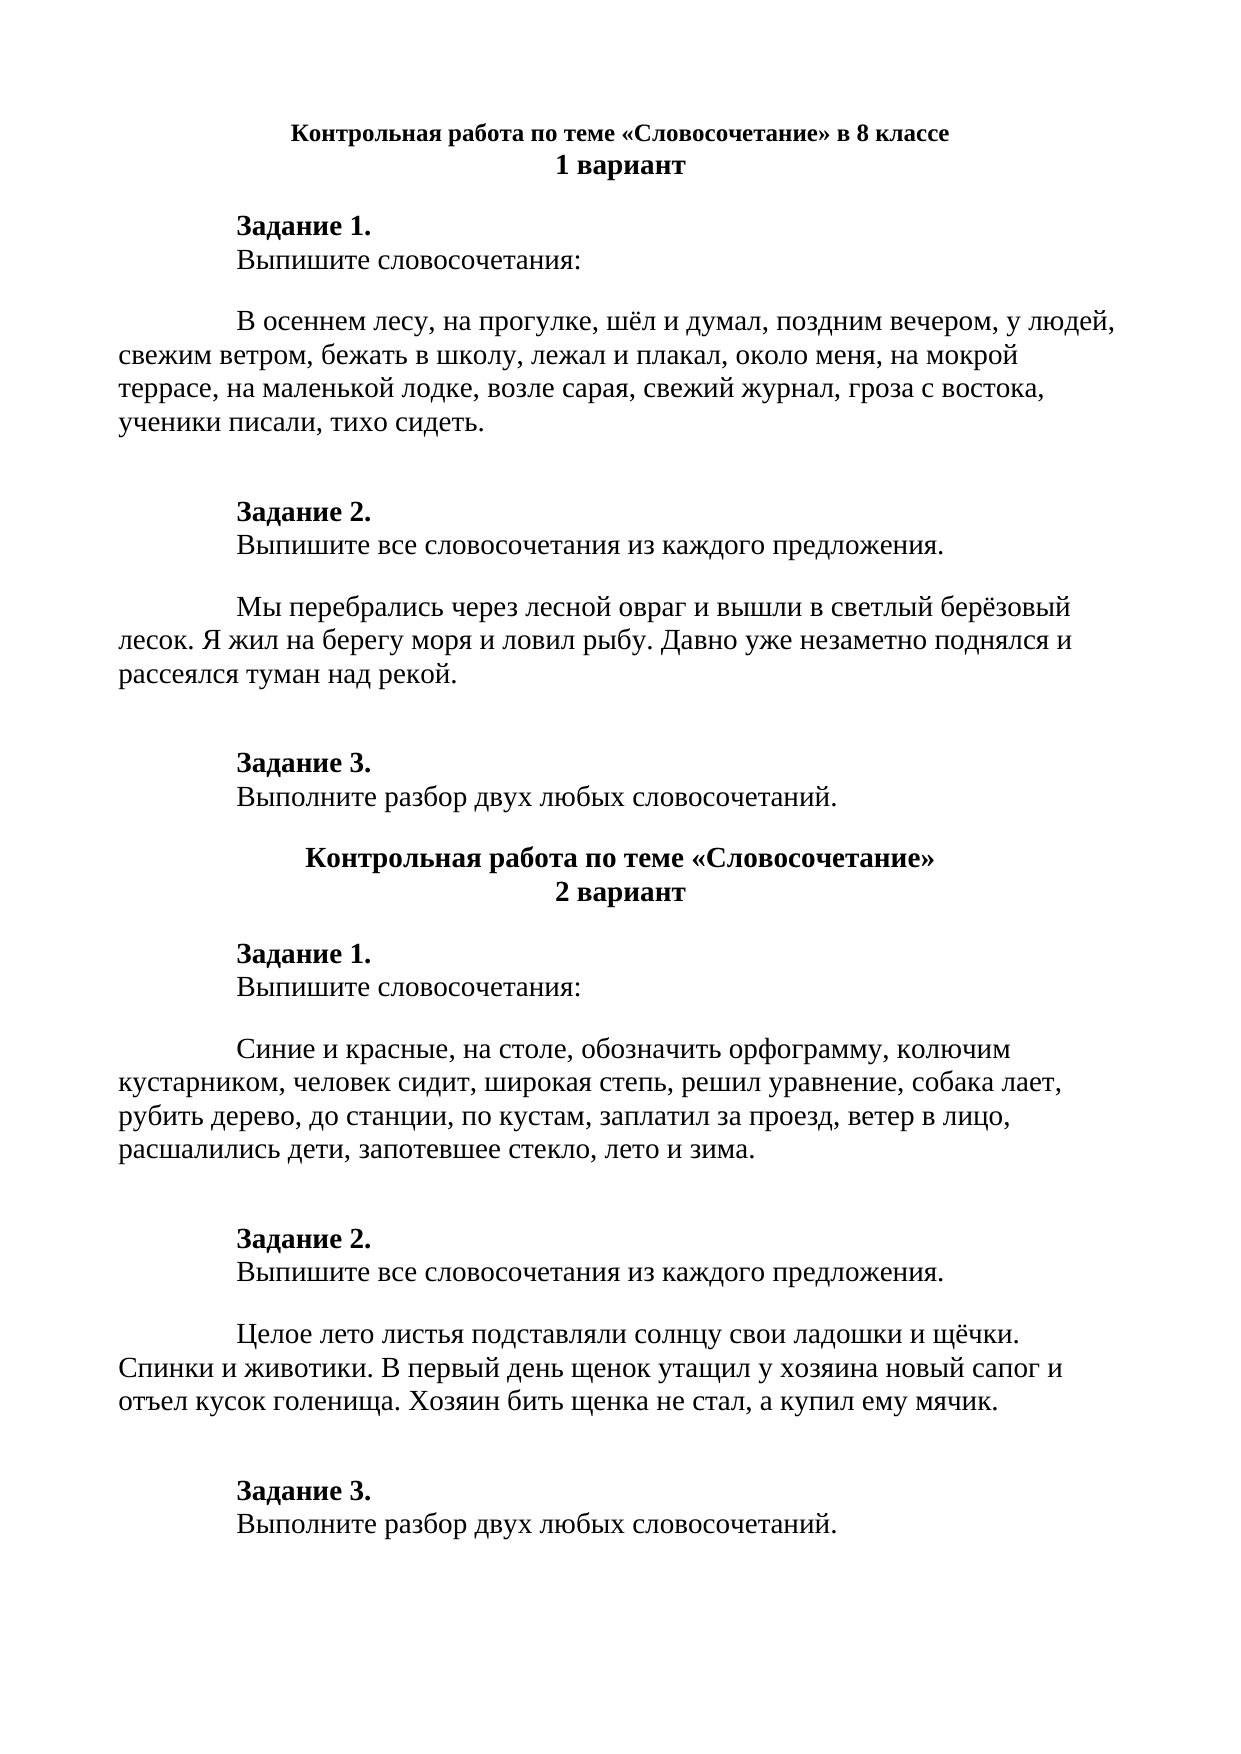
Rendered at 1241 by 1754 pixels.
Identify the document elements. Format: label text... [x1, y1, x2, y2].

text Задание 1. [118, 936, 1122, 969]
text Выполните разбор двух любых словосочетаний. [118, 779, 1122, 813]
text Контрольная работа по теме «Словосочетание» [118, 841, 1122, 874]
text Синие и красные, на столе, обозначить орфограмму, колючим кустарником, человек сидит, широкая степь, решил уравнение, собака лает, рубить дерево, до станции, по кустам, заплатил за проезд, ветер в лицо, расшалились дети, запотевшее стекло, лето и зима. [118, 1031, 1122, 1165]
text Задание 3. [118, 1473, 1122, 1506]
text Выпишите словосочетания: [118, 969, 1122, 1003]
text Задание 2. [118, 494, 1122, 527]
text Выпишите все словосочетания из каждого предложения. [118, 527, 1122, 561]
text Целое лето листья подставляли солнцу свои ладошки и щёчки. Спинки и животики. В первый день щенок утащил у хозяина новый сапог и отъел кусок голенища. Хозяин бить щенка не стал, а купил ему мячик. [118, 1316, 1122, 1417]
text Выполните разбор двух любых словосочетаний. [118, 1506, 1122, 1540]
text 1 вариант [118, 147, 1122, 180]
text Мы перебрались через лесной овраг и вышли в светлый берёзовый лесок. Я жил на берегу моря и ловил рыбу. Давно уже незаметно поднялся и рассеялся туман над рекой. [118, 589, 1122, 689]
text Задание 2. [118, 1221, 1122, 1254]
text Выпишите все словосочетания из каждого предложения. [118, 1254, 1122, 1288]
text 2 вариант [118, 874, 1122, 908]
text Контрольная работа по теме «Словосочетание» в 8 классе [118, 118, 1122, 147]
text В осеннем лесу, на прогулке, шёл и думал, поздним вечером, у людей, свежим ветром, бежать в школу, лежал и плакал, около меня, на мокрой террасе, на маленькой лодке, возле сарая, свежий журнал, гроза с востока, ученики писали, тихо сидеть. [118, 303, 1122, 438]
text Задание 1. [118, 208, 1122, 242]
text Задание 3. [118, 746, 1122, 779]
text Выпишите словосочетания: [118, 242, 1122, 276]
